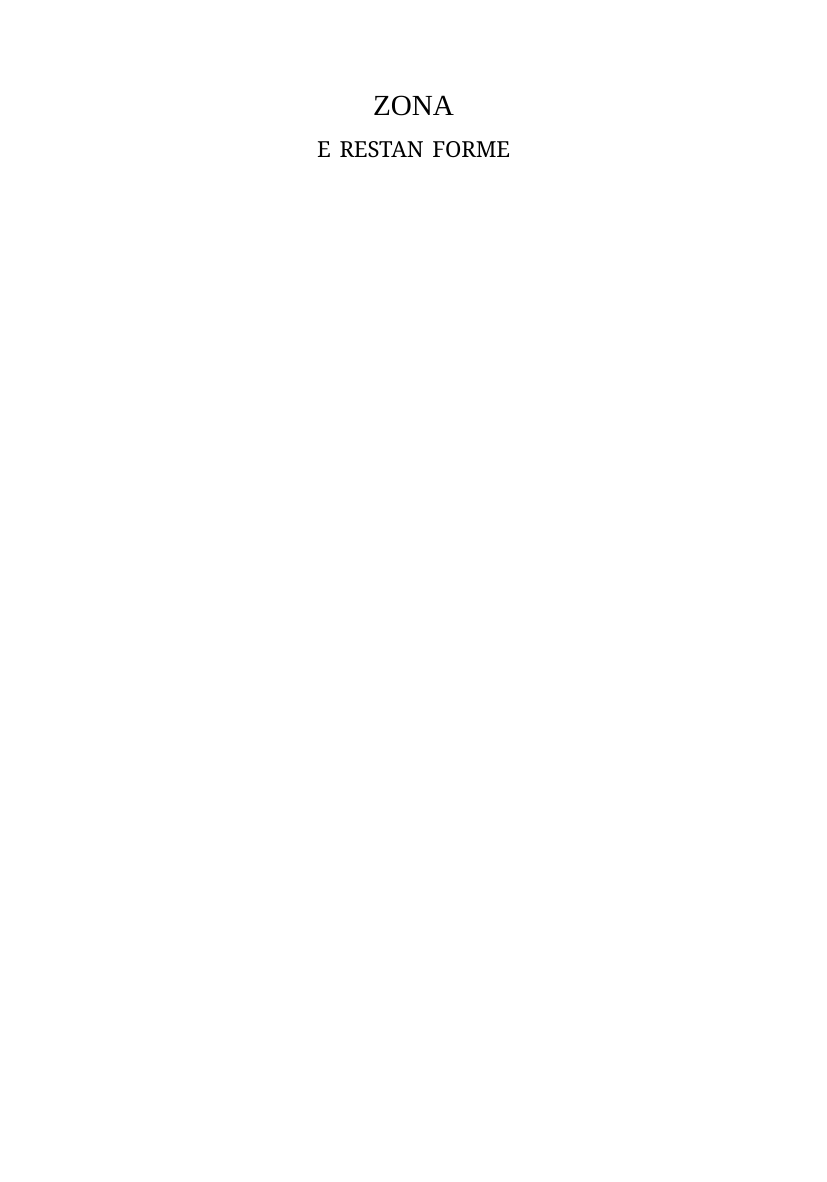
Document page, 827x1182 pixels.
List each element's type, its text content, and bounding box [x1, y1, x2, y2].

text e restan forme [118, 122, 709, 167]
text ZONA [118, 88, 709, 122]
